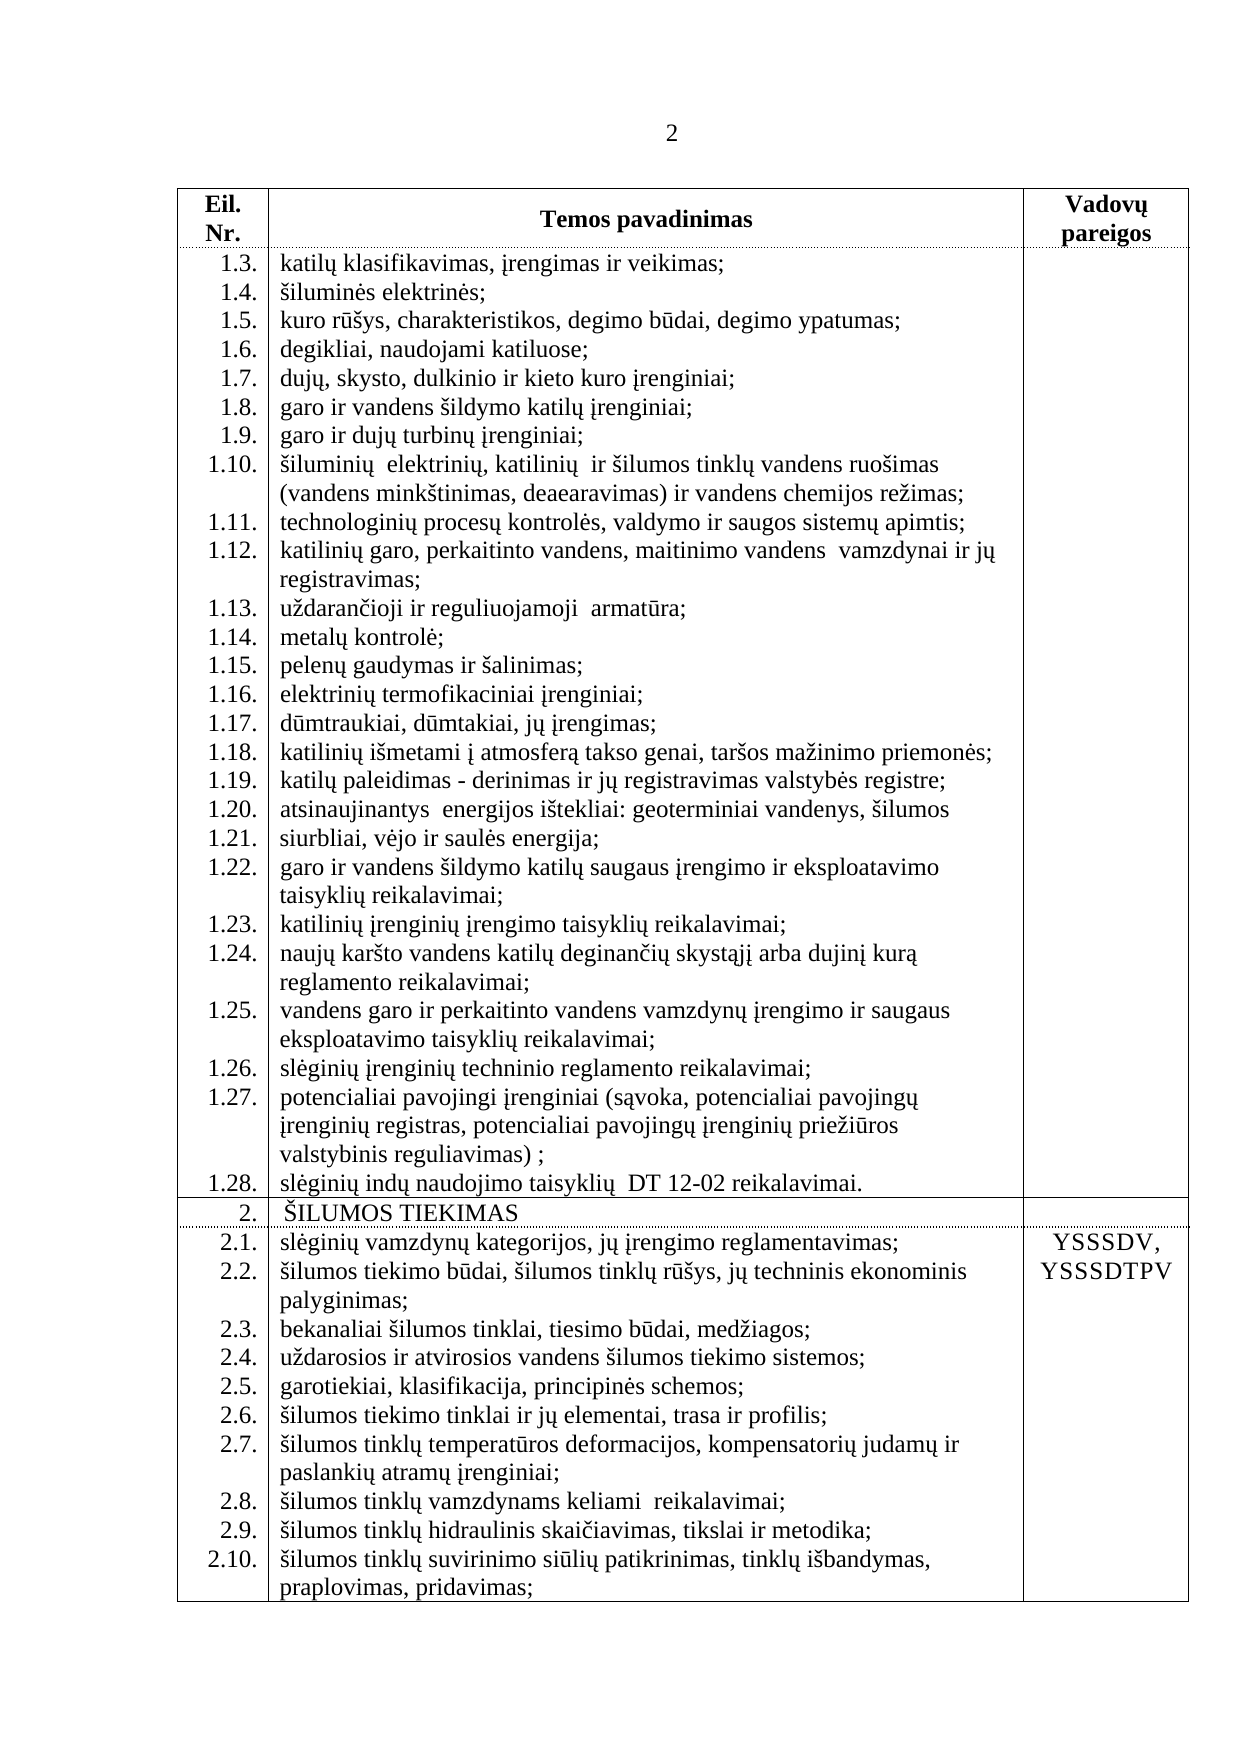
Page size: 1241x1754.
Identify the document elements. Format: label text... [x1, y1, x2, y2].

table_cell katilų klasifikavimas, įrengimas ir veikimas; šiluminės elektrinės; kuro rūšys, charakteristikos, degimo būdai, degimo ypatumas; degikliai, naudojami katiluose; dujų, skysto, dulkinio ir kieto kuro įrenginiai; garo ir vandens šildymo katilų įrenginiai; garo ir dujų turbinų įrenginiai; šiluminių elektrinių, katilinių ir šilumos tinklų vandens ruošimas (vandens minkštinimas, deaearavimas) ir vandens chemijos režimas; technologinių procesų kontrolės, valdymo ir saugos sistemų apimtis; katilinių garo, perkaitinto vandens, maitinimo vandens vamzdynai ir jų registravimas; uždarančioji ir reguliuojamoji armatūra; metalų kontrolė; pelenų gaudymas ir šalinimas; elektrinių termofikaciniai įrenginiai; dūmtraukiai, dūmtakiai, jų įrengimas; katilinių išmetami į atmosferą takso genai, taršos mažinimo priemonės; katilų paleidimas - derinimas ir jų registravimas valstybės registre; atsinaujinantys energijos ištekliai: geoterminiai vandenys, šilumos siurbliai, vėjo ir saulės energija; garo ir vandens šildymo katilų saugaus įrengimo ir eksploatavimo taisyklių reikalavimai; katilinių įrenginių įrengimo taisyklių reikalavimai; naujų karšto vandens katilų deginančių skystąjį arba dujinį kurą reglamento reikalavimai; vandens garo ir perkaitinto vandens vamzdynų įrengimo ir saugaus eksploatavimo taisyklių reikalavimai; slėginių įrenginių techninio reglamento reikalavimai; potencialiai pavojingi įrenginiai (sąvoka, potencialiai pavojingų įrenginių registras, potencialiai pavojingų įrenginių priežiūros valstybinis reguliavimas) ; slėginių indų naudojimo taisyklių DT 12-02 reikalavimai. [269, 247, 1023, 1197]
table_header Eil. Nr. [178, 189, 268, 247]
table_header Temos pavadinimas [269, 189, 1023, 247]
table_cell 2. [178, 1198, 268, 1226]
table_cell 2.1. 2.2. 2.3. 2.4. 2.5. 2.6. 2.7. 2.8. 2.9. 2.10. [178, 1226, 268, 1601]
table_cell 1.3. 1.4. 1.5. 1.6. 1.7. 1.8. 1.9. 1.10. 1.11. 1.12. 1.13. 1.14. 1.15. 1.16. 1.17. 1.18. 1.19. 1.20. 1.21. 1.22. 1.23. 1.24. 1.25. 1.26. 1.27. 1.28. [178, 247, 268, 1197]
table_cell ŠILUMOS TIEKIMAS [269, 1198, 1023, 1226]
table_cell slėginių vamzdynų kategorijos, jų įrengimo reglamentavimas; šilumos tiekimo būdai, šilumos tinklų rūšys, jų techninis ekonominis palyginimas; bekanaliai šilumos tinklai, tiesimo būdai, medžiagos; uždarosios ir atvirosios vandens šilumos tiekimo sistemos; garotiekiai, klasifikacija, principinės schemos; šilumos tiekimo tinklai ir jų elementai, trasa ir profilis; šilumos tinklų temperatūros deformacijos, kompensatorių judamų ir paslankių atramų įrenginiai; šilumos tinklų vamzdynams keliami reikalavimai; šilumos tinklų hidraulinis skaičiavimas, tikslai ir metodika; šilumos tinklų suvirinimo siūlių patikrinimas, tinklų išbandymas, praplovimas, pridavimas; [269, 1226, 1023, 1601]
table_cell YSSSDV, YSSSDTPV [1024, 1226, 1188, 1601]
table_cell [1024, 247, 1188, 1197]
table_header Vadovų pareigos [1024, 189, 1188, 247]
table_cell [1024, 1198, 1188, 1226]
